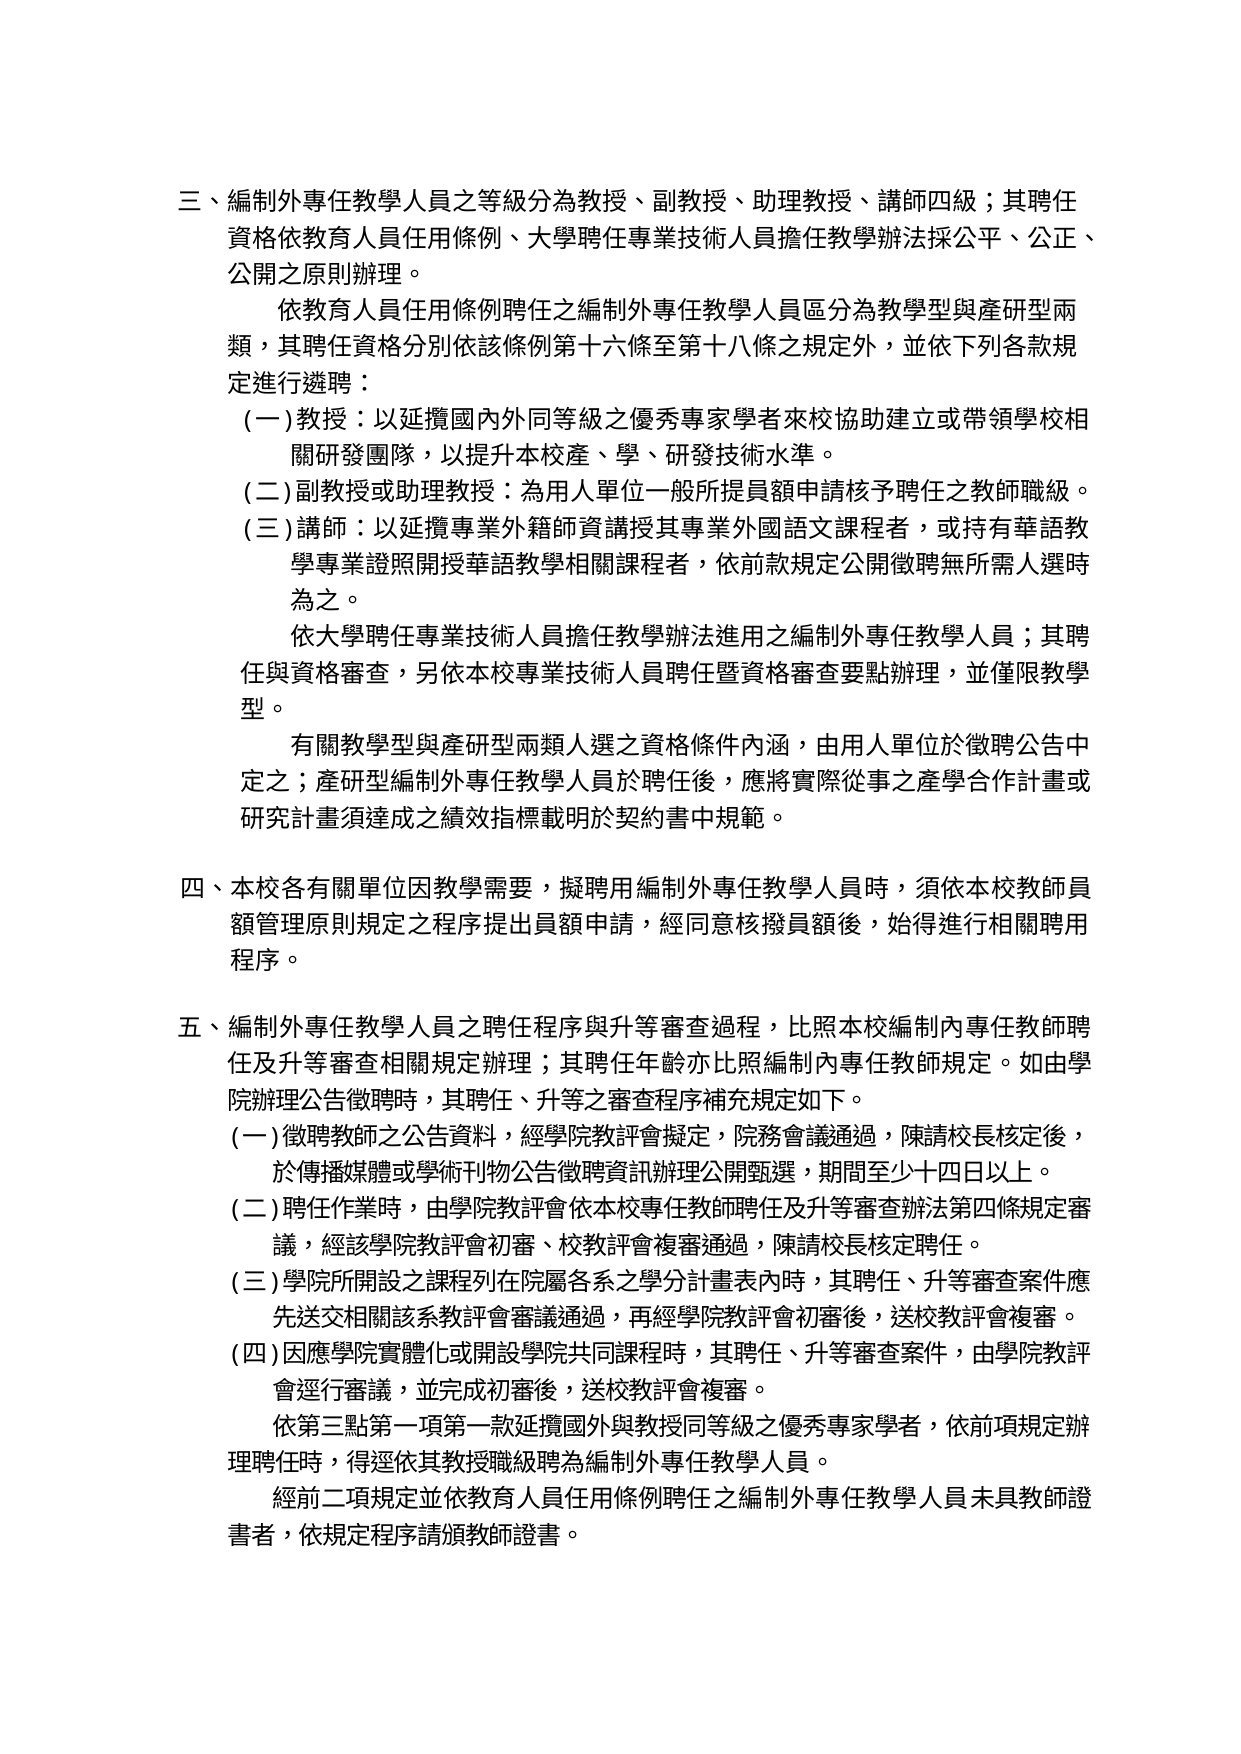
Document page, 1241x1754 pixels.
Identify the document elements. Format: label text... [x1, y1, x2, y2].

text 五、編制外專任教學人員之聘任程序與升等審查過程，比照本校編制內專任教師聘任及升等審查相關規定辦理；其聘任年齡亦比照編制內專任教師規定。如由學院辦理公告徵聘時，其聘任、升等之審查程序補充規定如下。 [177, 1008, 1092, 1116]
text (四)因應學院實體化或開設學院共同課程時，其聘任、升等審查案件，由學院教評會逕行審議，並完成初審後，送校教評會複審。 [227, 1334, 1092, 1406]
text (三)學院所開設之課程列在院屬各系之學分計畫表內時，其聘任、升等審查案件應先送交相關該系教評會審議通過，再經學院教評會初審後，送校教評會複審。 [227, 1261, 1092, 1334]
text 有關教學型與產研型兩類人選之資格條件內涵，由用人單位於徵聘公告中定之；產研型編制外專任教學人員於聘任後，應將實際從事之產學合作計畫或研究計畫須達成之績效指標載明於契約書中規範。 [240, 726, 1092, 834]
text 三、編制外專任教學人員之等級分為教授、副教授、助理教授、講師四級；其聘任資格依教育人員任用條例、大學聘任專業技術人員擔任教學辦法採公平、公正、公開之原則辦理。 [177, 182, 1092, 291]
text (三)講師：以延攬專業外籍師資講授其專業外國語文課程者，或持有華語教學專業證照開授華語教學相關課程者，依前款規定公開徵聘無所需人選時為之。 [240, 508, 1092, 617]
text 依教育人員任用條例聘任之編制外專任教學人員區分為教學型與產研型兩類，其聘任資格分別依該條例第十六條至第十八條之規定外，並依下列各款規定進行遴聘： [227, 291, 1092, 399]
text 依第三點第一項第一款延攬國外與教授同等級之優秀專家學者，依前項規定辦理聘任時，得逕依其教授職級聘為編制外專任教學人員。 [227, 1406, 1092, 1479]
text (一)徵聘教師之公告資料，經學院教評會擬定，院務會議通過，陳請校長核定後，於傳播媒體或學術刊物公告徵聘資訊辦理公開甄選，期間至少十四日以上。 [227, 1116, 1092, 1189]
text 四、本校各有關單位因教學需要，擬聘用編制外專任教學人員時，須依本校教師員額管理原則規定之程序提出員額申請，經同意核撥員額後，始得進行相關聘用程序。 [180, 868, 1092, 977]
text 依大學聘任專業技術人員擔任教學辦法進用之編制外專任教學人員；其聘任與資格審查，另依本校專業技術人員聘任暨資格審查要點辦理，並僅限教學型。 [240, 617, 1092, 726]
text (二)聘任作業時，由學院教評會依本校專任教師聘任及升等審查辦法第四條規定審議，經該學院教評會初審、校教評會複審通過，陳請校長核定聘任。 [227, 1189, 1092, 1261]
text (一)教授：以延攬國內外同等級之優秀專家學者來校協助建立或帶領學校相關研發團隊，以提升本校產、學、研發技術水準。 [240, 399, 1092, 472]
text (二)副教授或助理教授：為用人單位一般所提員額申請核予聘任之教師職級。 [240, 472, 1092, 508]
text 經前二項規定並依教育人員任用條例聘任之編制外專任教學人員未具教師證書者，依規定程序請頒教師證書。 [227, 1479, 1092, 1551]
